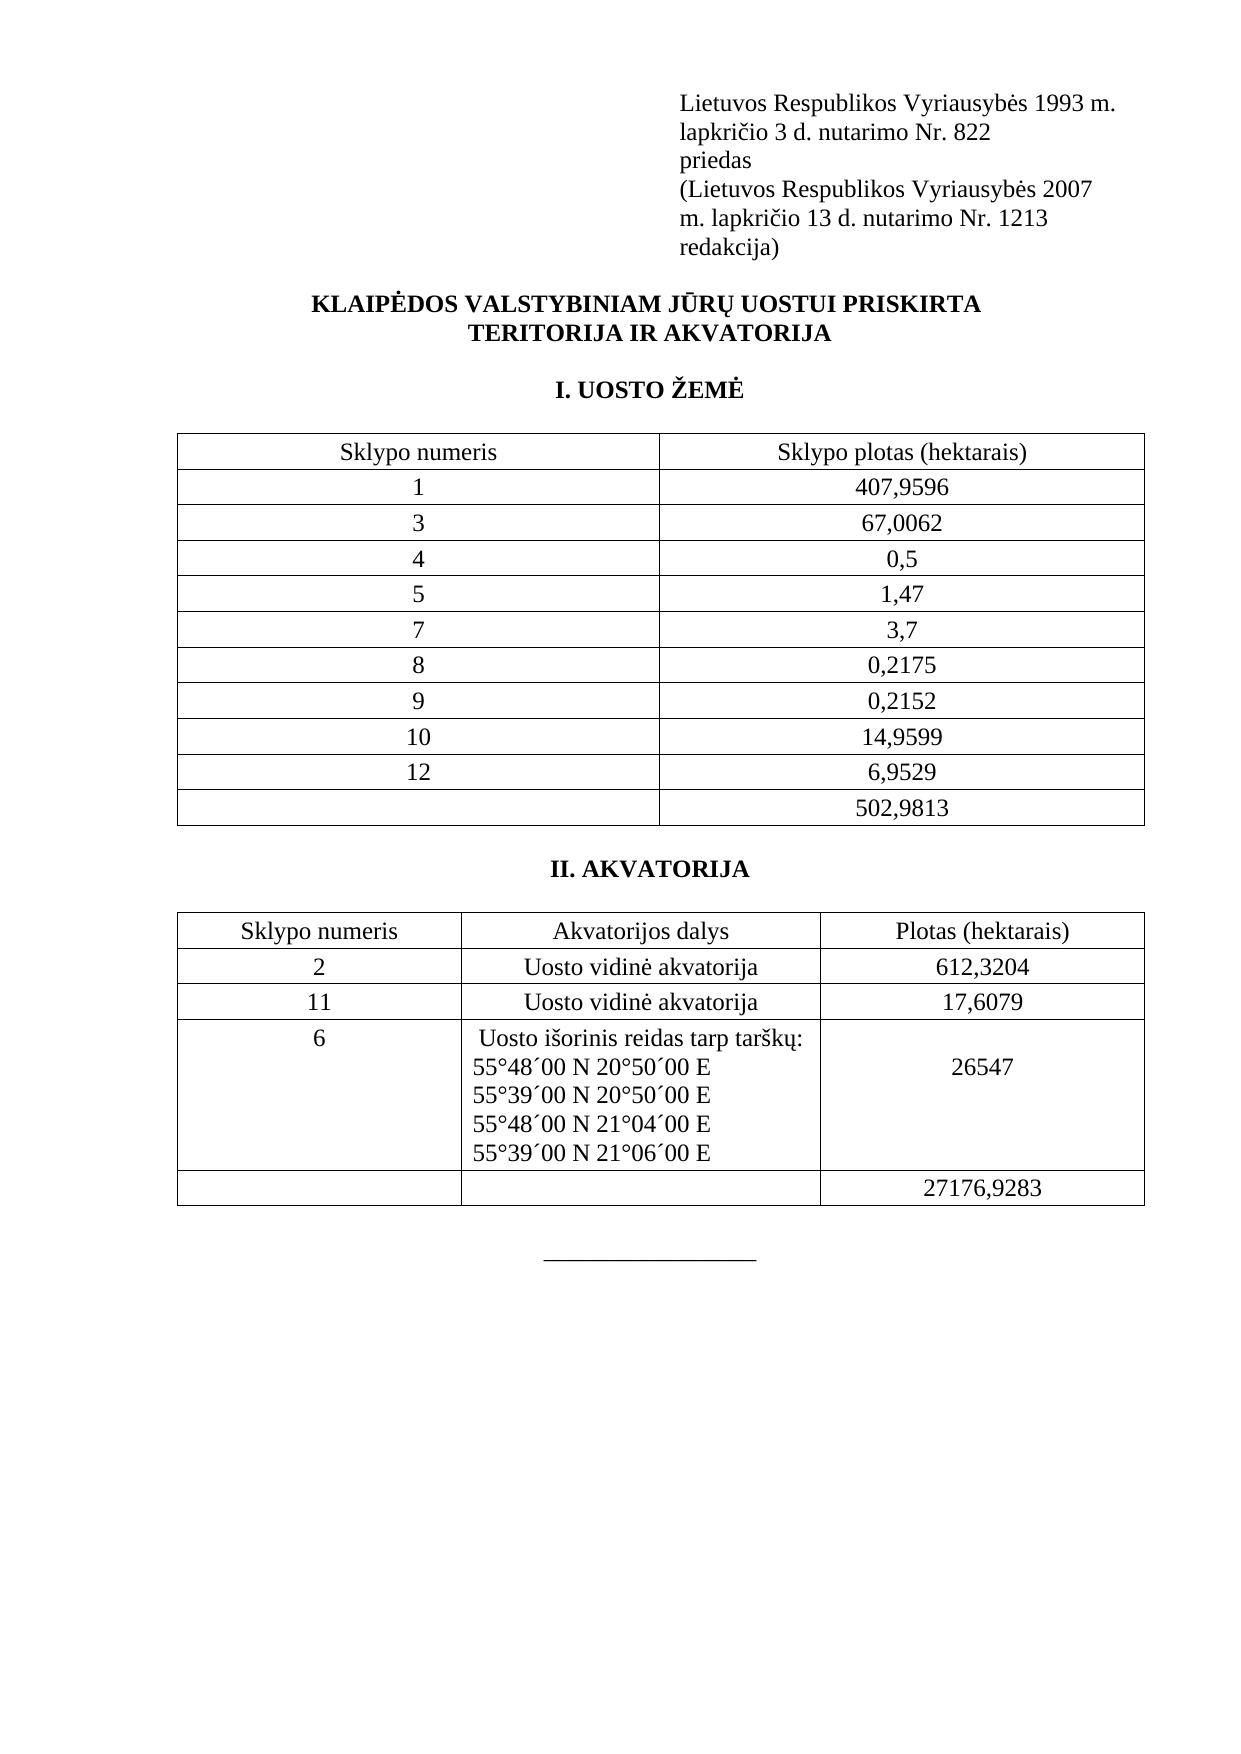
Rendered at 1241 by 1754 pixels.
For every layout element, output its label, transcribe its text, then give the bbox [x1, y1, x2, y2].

table_cell 1,47 [660, 576, 1144, 611]
text I. UOSTO ŽEMĖ [177, 375, 1122, 404]
table_cell 0,2152 [660, 683, 1144, 718]
table_header Plotas (hektarais) [821, 913, 1144, 948]
table_cell 0,5 [660, 541, 1144, 575]
table_cell 8 [178, 648, 659, 682]
table_cell 1 [178, 470, 659, 504]
table_header Sklypo numeris [178, 913, 461, 948]
table_cell 612,3204 [821, 949, 1144, 983]
table_cell 502,9813 [660, 790, 1144, 825]
table_cell 9 [178, 683, 659, 718]
table_cell [178, 790, 659, 825]
table_cell 14,9599 [660, 719, 1144, 753]
table_cell 26547 [821, 1020, 1144, 1169]
text KLAIPĖDOS VALSTYBINIAM JŪRŲ UOSTUI PRISKIRTA TERITORIJA IR AKVATORIJA [177, 289, 1122, 347]
table_cell 11 [178, 984, 461, 1019]
table_cell 7 [178, 612, 659, 647]
table_cell [178, 1171, 461, 1205]
table_cell [462, 1171, 820, 1205]
table_header Sklypo numeris [178, 434, 659, 468]
table_cell 0,2175 [660, 648, 1144, 682]
table_cell 12 [178, 755, 659, 789]
table_cell 67,0062 [660, 505, 1144, 540]
text priedas [679, 145, 1122, 174]
table_cell 2 [178, 949, 461, 983]
table_cell 3,7 [660, 612, 1144, 647]
table_cell Uosto vidinė akvatorija [462, 949, 820, 983]
text II. AKVATORIJA [177, 854, 1122, 883]
table_cell 6,9529 [660, 755, 1144, 789]
table_cell 407,9596 [660, 470, 1144, 504]
table_cell 4 [178, 541, 659, 575]
table_cell 3 [178, 505, 659, 540]
text _________________ [177, 1235, 1122, 1264]
table_cell 5 [178, 576, 659, 611]
table_header Akvatorijos dalys [462, 913, 820, 948]
table_cell Uosto vidinė akvatorija [462, 984, 820, 1019]
table_cell 10 [178, 719, 659, 753]
table_cell 27176,9283 [821, 1171, 1144, 1205]
table_cell Uosto išorinis reidas tarp tarškų: 55°48´00 N 20°50´00 E 55°39´00 N 20°50´00 E 55°48´00 N 21°04´00 E 55°39´00 N 21°06´00 E [462, 1020, 820, 1169]
table_header Sklypo plotas (hektarais) [660, 434, 1144, 468]
text (Lietuvos Respublikos Vyriausybės 2007 m. lapkričio 13 d. nutarimo Nr. 1213 redakcija) [679, 174, 1122, 260]
table_cell 6 [178, 1020, 461, 1169]
text Lietuvos Respublikos Vyriausybės 1993 m. lapkričio 3 d. nutarimo Nr. 822 [679, 88, 1122, 145]
table_cell 17,6079 [821, 984, 1144, 1019]
